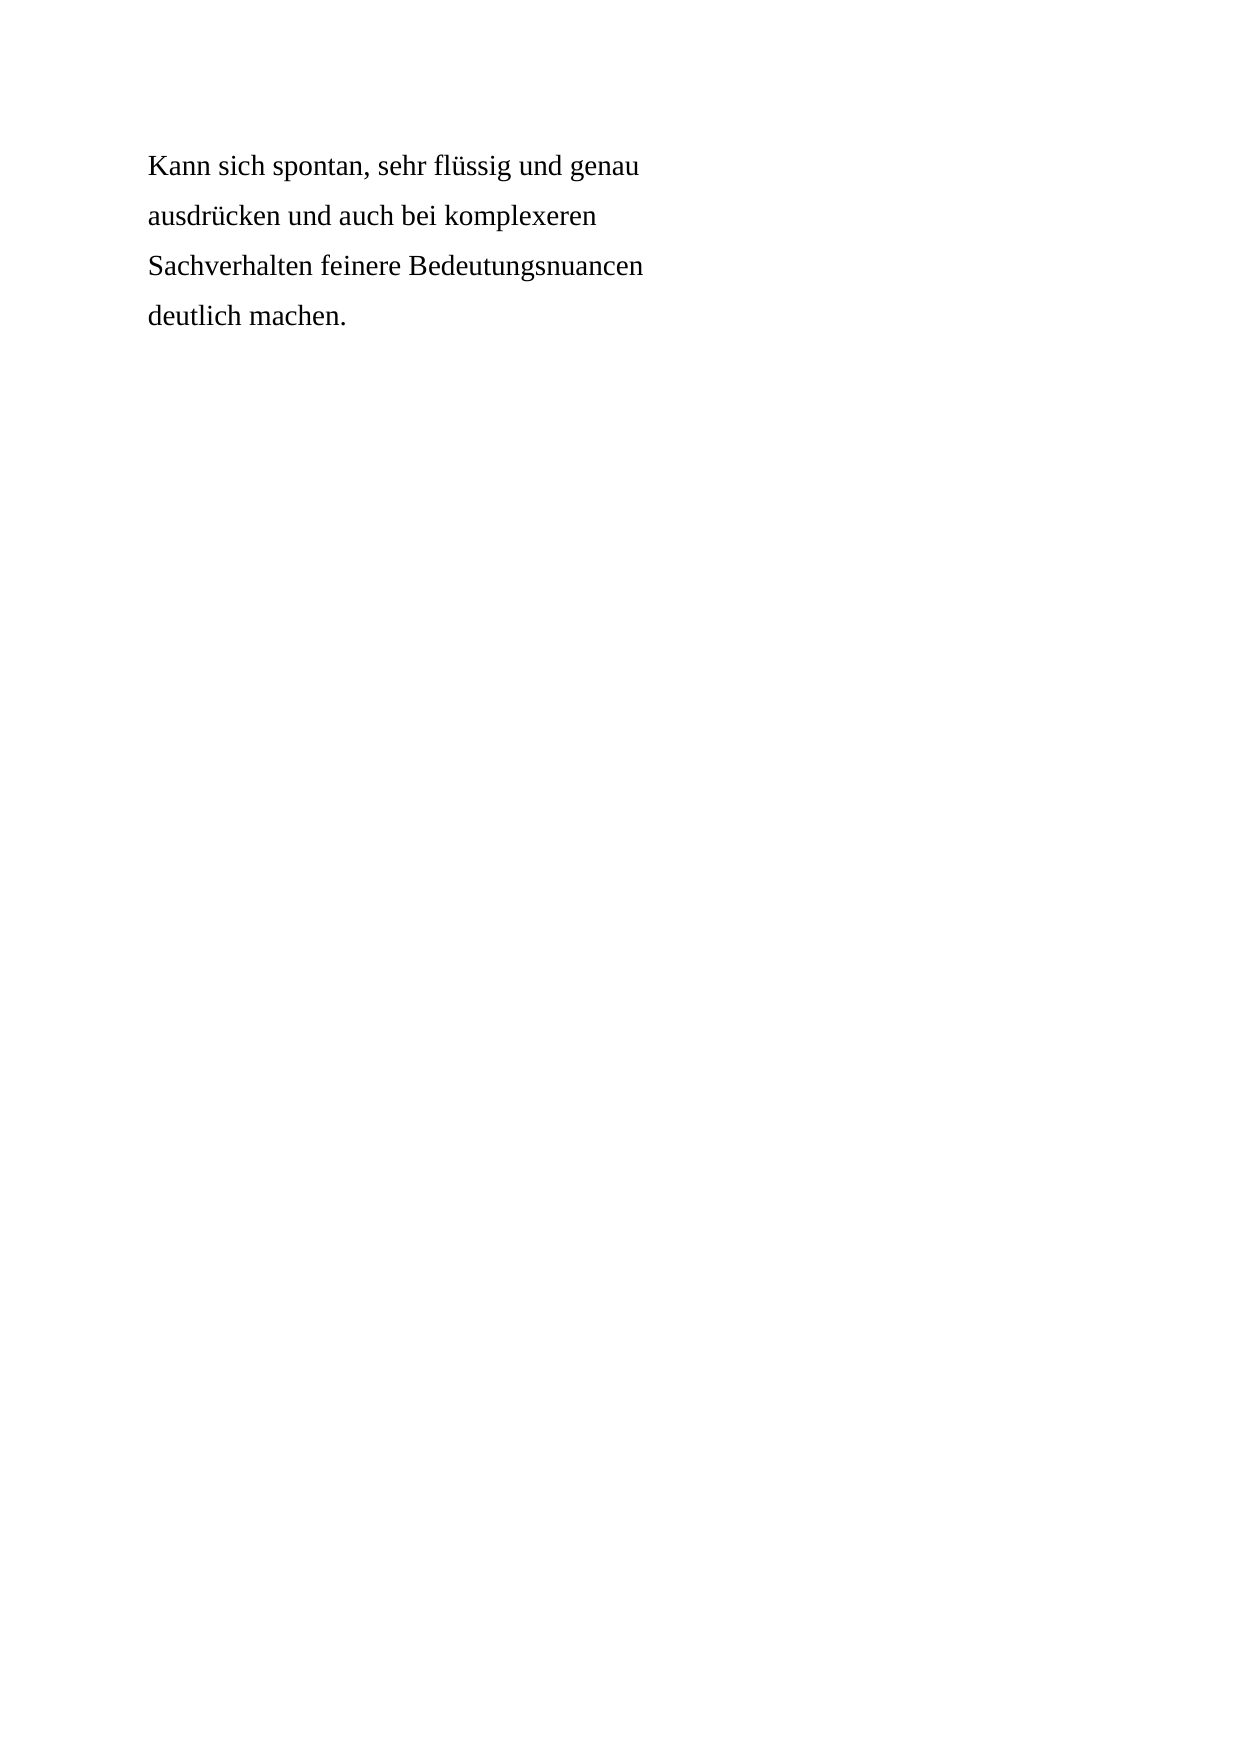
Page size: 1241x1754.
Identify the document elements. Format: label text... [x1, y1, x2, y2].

text Sachverhalten feinere Bedeutungsnuancen [148, 248, 1093, 282]
text ausdrücken und auch bei komplexeren [148, 198, 1093, 231]
text deutlich machen. [148, 298, 1093, 332]
text Kann sich spontan, sehr flüssig und genau [148, 148, 1093, 181]
